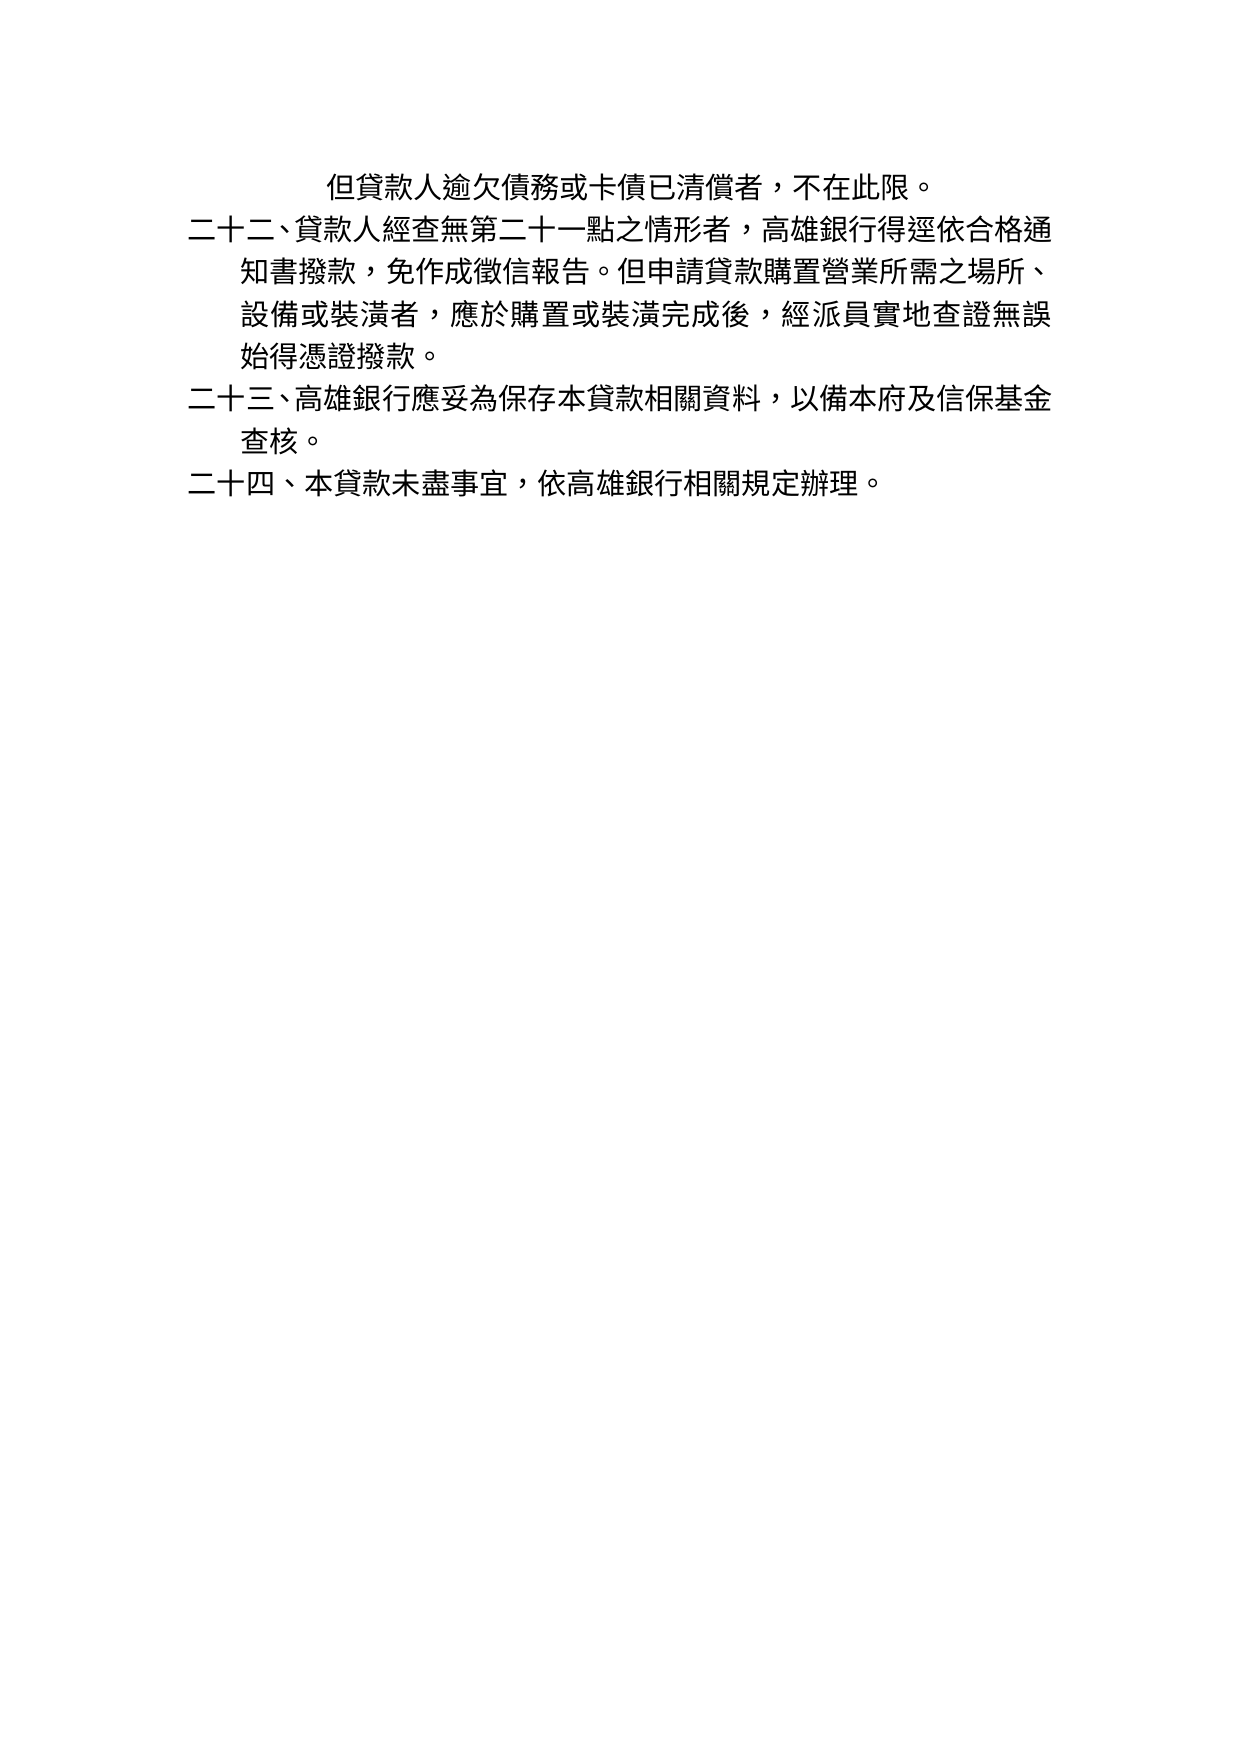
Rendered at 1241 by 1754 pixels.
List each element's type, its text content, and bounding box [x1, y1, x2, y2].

text 二十四、本貸款未盡事宜，依高雄銀行相關規定辦理。 [187, 461, 1053, 503]
text 二十三、高雄銀行應妥為保存本貸款相關資料，以備本府及信保基金查核。 [187, 376, 1053, 461]
text 二十二、貸款人經查無第二十一點之情形者，高雄銀行得逕依合格通知書撥款，免作成徵信報告。但申請貸款購置營業所需之場所、設備或裝潢者，應於購置或裝潢完成後，經派員實地查證無誤，始得憑證撥款。 [187, 207, 1053, 376]
text （二）經向財團法人金融聯合徵信中心查詢或徵信過程知悉其有債務本金逾期未清償、未依約定分期攤還已超過一個月、應繳利息未繳付而延滯期間達三個月以上或有信用卡消費款項未繳納，遭發卡銀行強制停卡且未繳清延滯款項。但貸款人逾欠債務或卡債已清償者，不在此限。 [240, 164, 1053, 207]
